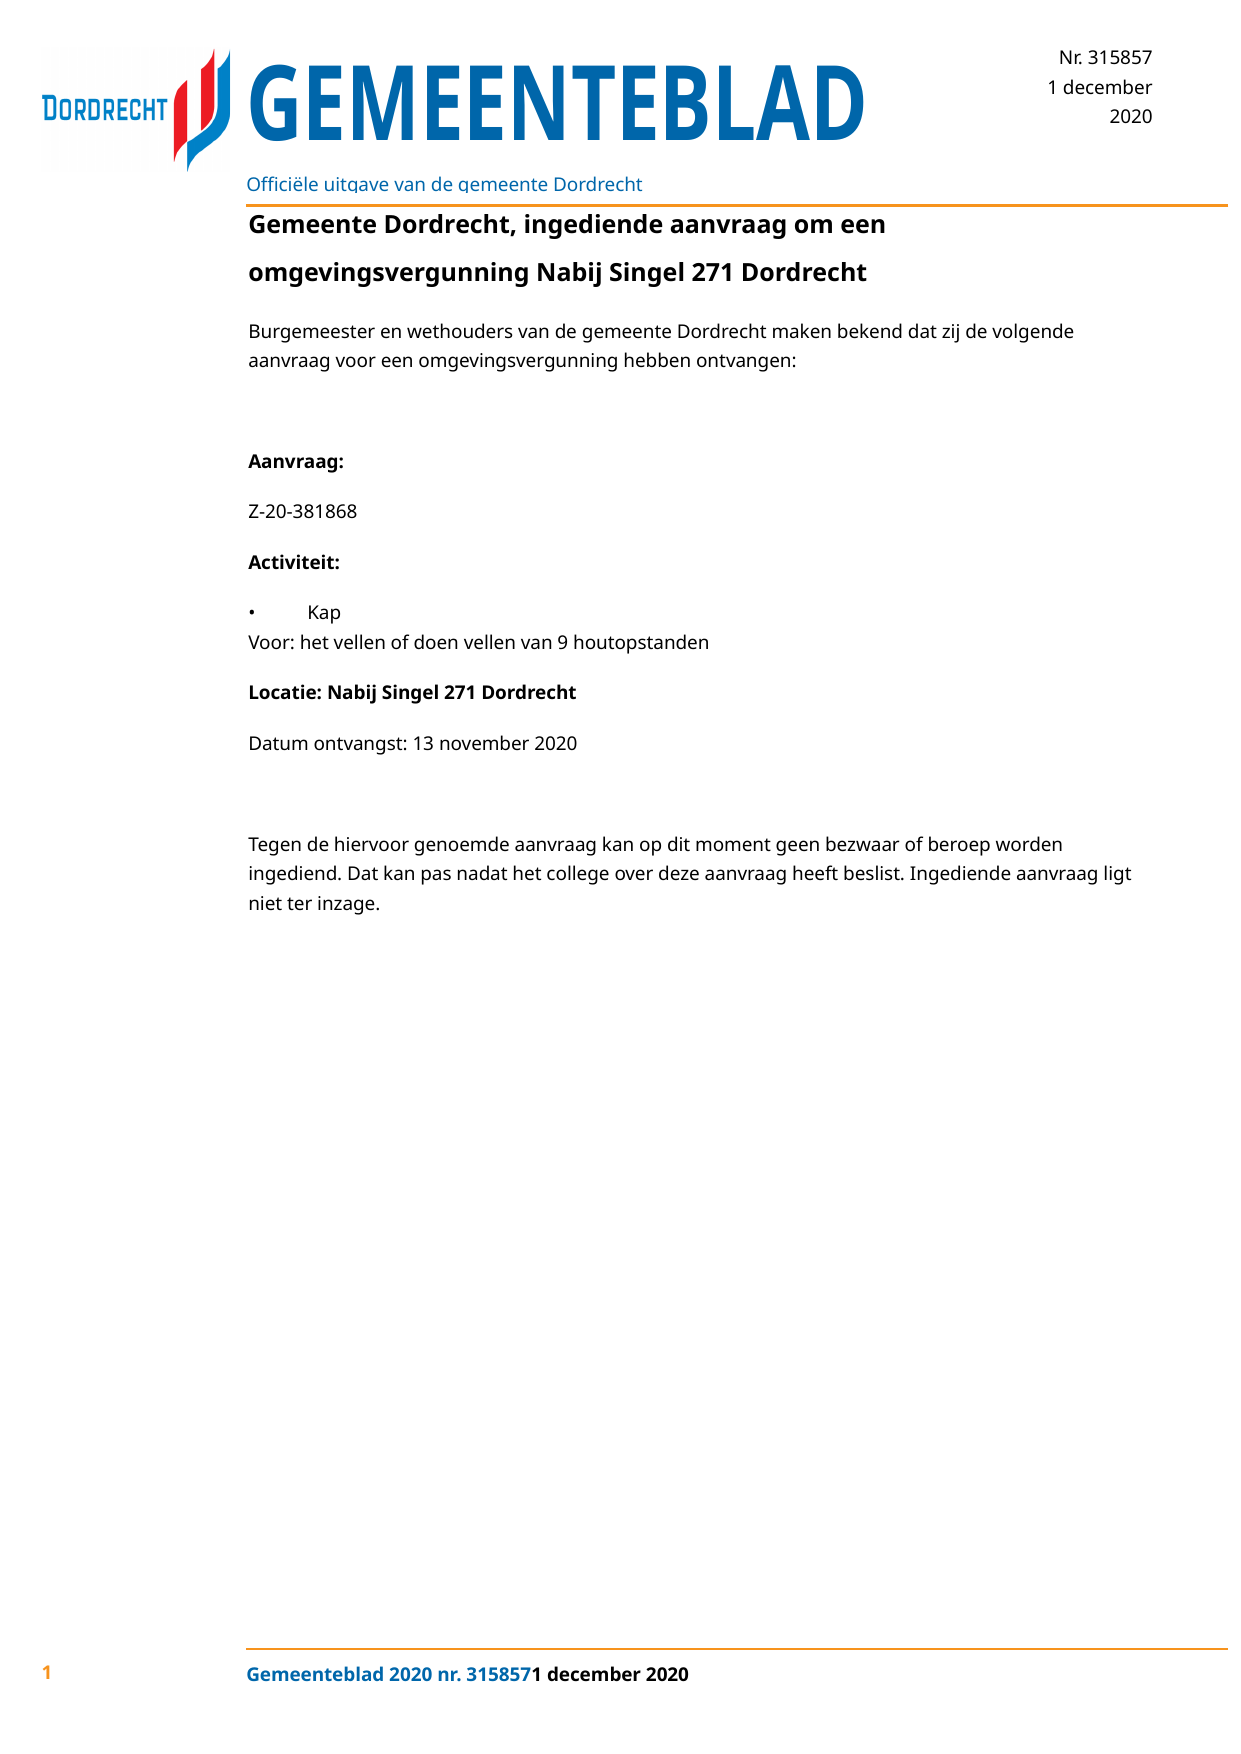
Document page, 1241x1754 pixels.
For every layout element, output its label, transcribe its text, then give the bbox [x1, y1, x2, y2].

text Burgemeester en wethouders van de gemeente Dordrecht maken bekend dat zij de volgende aanvraag voor een omgevingsvergunning hebben ontvangen: [248, 318, 1152, 373]
text Gemeente Dordrecht, ingediende aanvraag om een omgevingsvergunning Nabij Singel 271 Dordrecht [248, 207, 1152, 288]
text Tegen de hiervoor genoemde aanvraag kan op dit moment geen bezwaar of beroep worden ingediend. Dat kan pas nadat het college over deze aanvraag heeft beslist. Ingediende aanvraag ligt niet ter inzage. [248, 831, 1152, 916]
picture [41, 47, 231, 172]
text Aanvraag: [248, 448, 1152, 474]
list Kap [248, 599, 1152, 625]
text Activiteit: [248, 549, 1152, 575]
text Datum ontvangst: 13 november 2020 [248, 730, 1152, 756]
text Z-20-381868 [248, 499, 1152, 524]
text Locatie: Nabij Singel 271 Dordrecht [248, 679, 1152, 705]
text Voor: het vellen of doen vellen van 9 houtopstanden [248, 629, 1152, 655]
